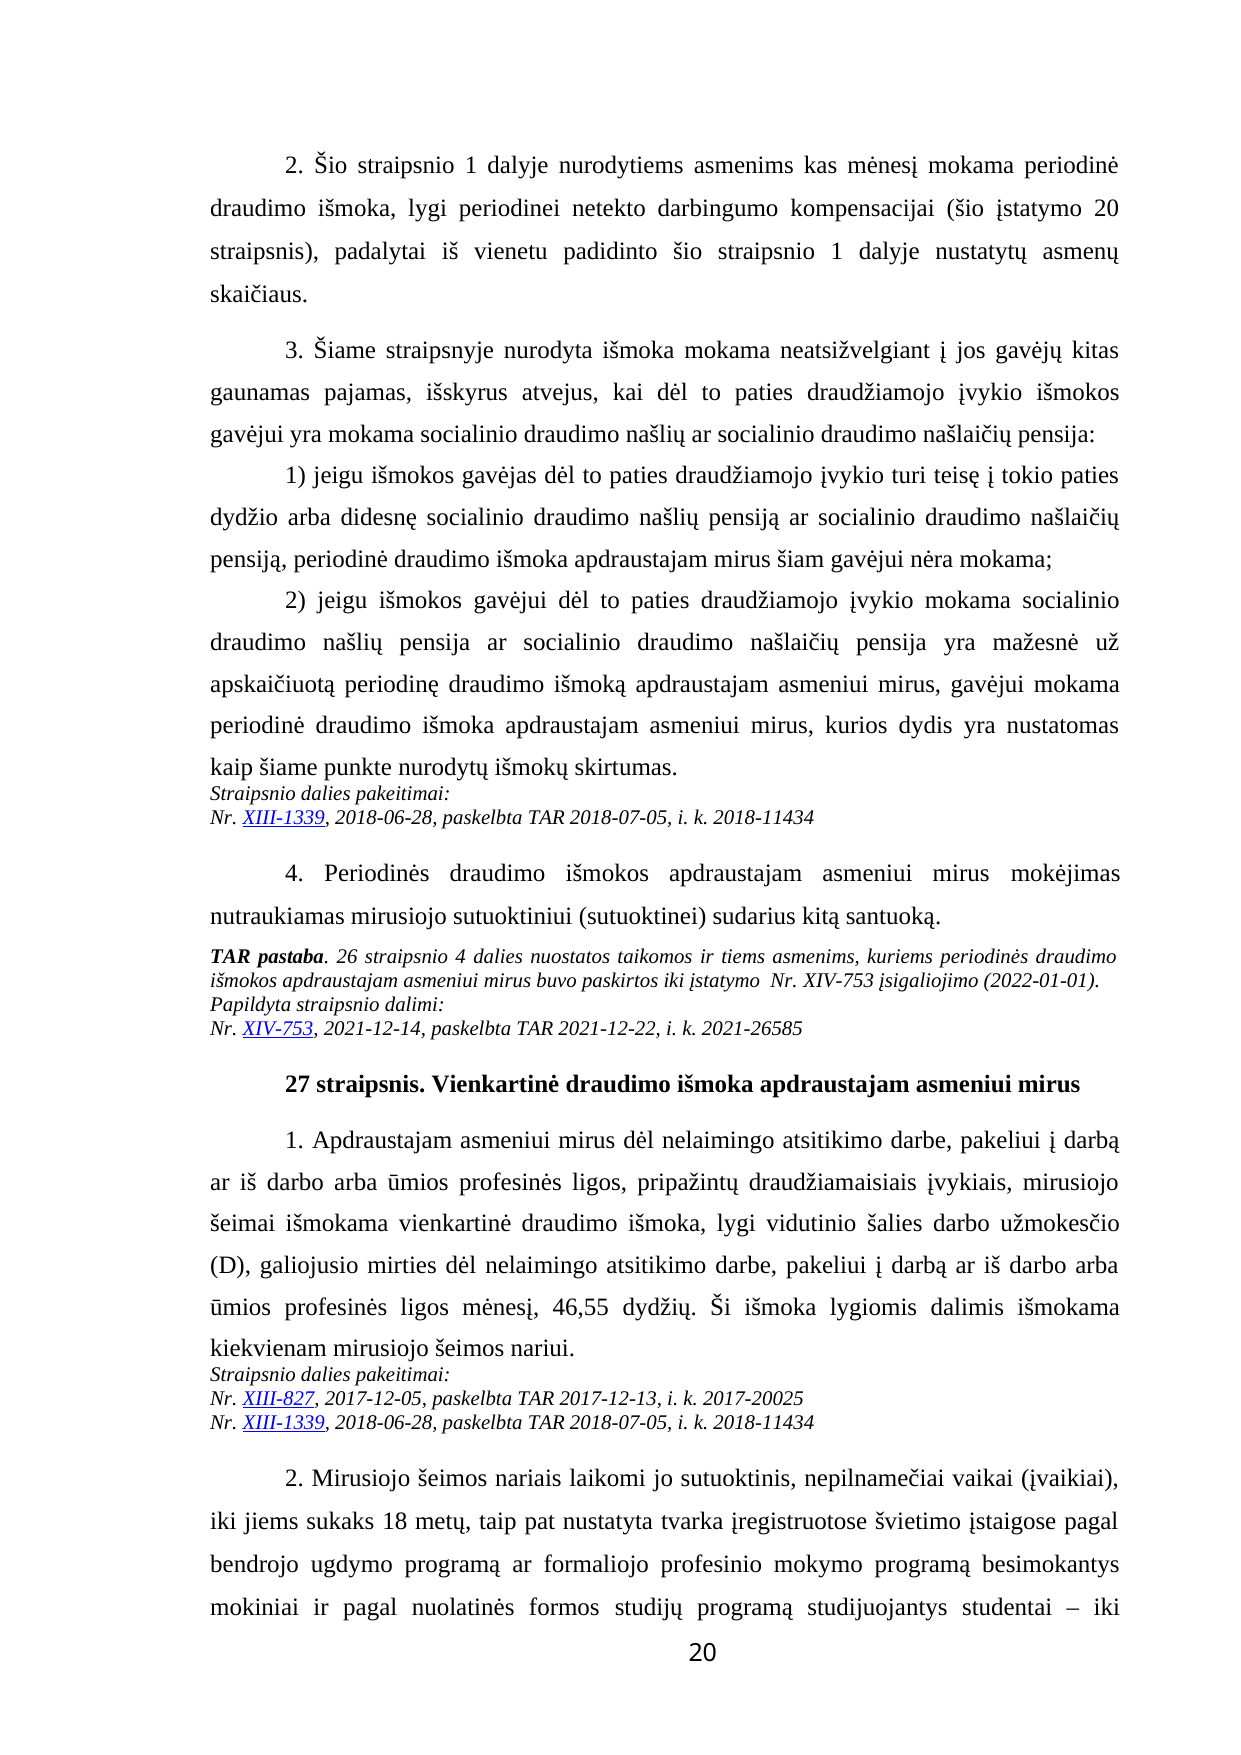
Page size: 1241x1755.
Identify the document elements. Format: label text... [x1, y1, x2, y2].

text 27 straipsnis. Vienkartinė draudimo išmoka apdraustajam asmeniui mirus [210, 1069, 1120, 1098]
text Nr. XIII-827, 2017-12-05, paskelbta TAR 2017-12-13, i. k. 2017-20025 [210, 1386, 1120, 1410]
text 1. Apdraustajam asmeniui mirus dėl nelaimingo atsitikimo darbe, pakeliui į darbą ar iš darbo arba ūmios profesinės ligos, pripažintų draudžiamaisiais įvykiais, mirusiojo šeimai išmokama vienkartinė draudimo išmoka, lygi vidutinio šalies darbo užmokesčio (D), galiojusio mirties dėl nelaimingo atsitikimo darbe, pakeliui į darbą ar iš darbo arba ūmios profesinės ligos mėnesį, 46,55 dydžių. Ši išmoka lygiomis dalimis išmokama kiekvienam mirusiojo šeimos nariui. [210, 1112, 1120, 1362]
text Straipsnio dalies pakeitimai: [210, 781, 1120, 805]
text TAR pastaba. 26 straipsnio 4 dalies nuostatos taikomos ir tiems asmenims, kuriems periodinės draudimo išmokos apdraustajam asmeniui mirus buvo paskirtos iki įstatymo Nr. XIV-753 įsigaliojimo (2022-01-01). [210, 944, 1120, 992]
text 2. Šio straipsnio 1 dalyje nurodytiems asmenims kas mėnesį mokama periodinė draudimo išmoka, lygi periodinei netekto darbingumo kompensacijai (šio įstatymo 20 straipsnis), padalytai iš vienetu padidinto šio straipsnio 1 dalyje nustatytų asmenų skaičiaus. [210, 150, 1120, 308]
text 2. Mirusiojo šeimos nariais laikomi jo sutuoktinis, nepilnamečiai vaikai (įvaikiai), iki jiems sukaks 18 metų, taip pat nustatyta tvarka įregistruotose švietimo įstaigose pagal bendrojo ugdymo programą ar formaliojo profesinio mokymo programą besimokantys mokiniai ir pagal nuolatinės formos studijų programą studijuojantys studentai – iki [210, 1463, 1120, 1621]
text Nr. XIII-1339, 2018-06-28, paskelbta TAR 2018-07-05, i. k. 2018-11434 [210, 1410, 1120, 1434]
text 4. Periodinės draudimo išmokos apdraustajam asmeniui mirus mokėjimas nutraukiamas mirusiojo sutuoktiniui (sutuoktinei) sudarius kitą santuoką. [210, 858, 1120, 929]
text Straipsnio dalies pakeitimai: [210, 1362, 1120, 1386]
text Nr. XIII-1339, 2018-06-28, paskelbta TAR 2018-07-05, i. k. 2018-11434 [210, 805, 1120, 829]
text 3. Šiame straipsnyje nurodyta išmoka mokama neatsižvelgiant į jos gavėjų kitas gaunamas pajamas, išskyrus atvejus, kai dėl to paties draudžiamojo įvykio išmokos gavėjui yra mokama socialinio draudimo našlių ar socialinio draudimo našlaičių pensija: [210, 322, 1120, 447]
text Papildyta straipsnio dalimi: [210, 992, 1120, 1016]
text 1) jeigu išmokos gavėjas dėl to paties draudžiamojo įvykio turi teisę į tokio paties dydžio arba didesnę socialinio draudimo našlių pensiją ar socialinio draudimo našlaičių pensiją, periodinė draudimo išmoka apdraustajam mirus šiam gavėjui nėra mokama; [210, 447, 1120, 572]
text 2) jeigu išmokos gavėjui dėl to paties draudžiamojo įvykio mokama socialinio draudimo našlių pensija ar socialinio draudimo našlaičių pensija yra mažesnė už apskaičiuotą periodinę draudimo išmoką apdraustajam asmeniui mirus, gavėjui mokama periodinė draudimo išmoka apdraustajam asmeniui mirus, kurios dydis yra nustatomas kaip šiame punkte nurodytų išmokų skirtumas. [210, 572, 1120, 781]
text Nr. XIV-753, 2021-12-14, paskelbta TAR 2021-12-22, i. k. 2021-26585 [210, 1016, 1120, 1040]
